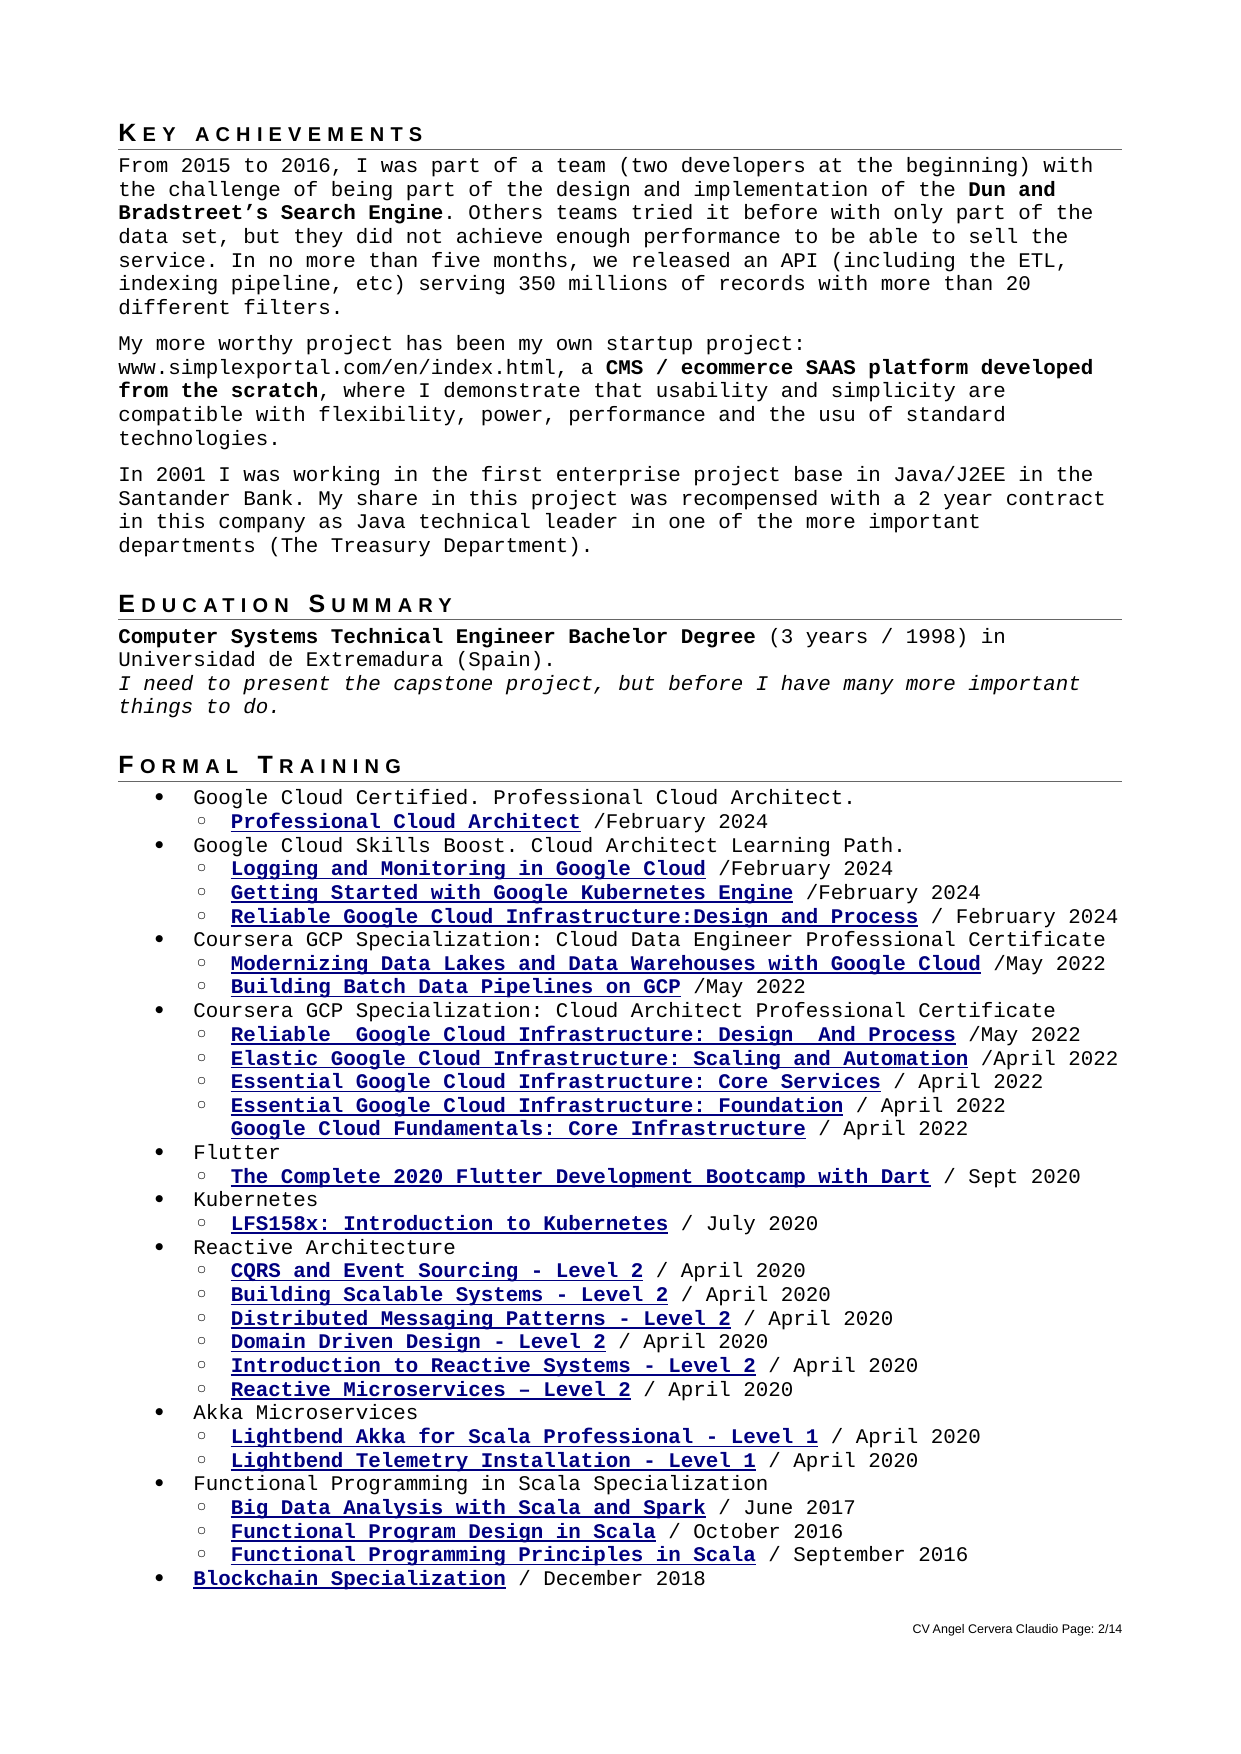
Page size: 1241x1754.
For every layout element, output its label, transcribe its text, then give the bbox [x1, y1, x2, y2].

list Reactive Microservices – Level 2 / April 2020 [193, 1378, 1122, 1402]
list Google Cloud Skills Boost. Cloud Architect Learning Path. [156, 835, 1122, 858]
list Essential Google Cloud Infrastructure: Core Services / April 2022 [193, 1071, 1122, 1095]
list Elastic Google Cloud Infrastructure: Scaling and Automation /April 2022 [193, 1047, 1122, 1071]
list Coursera GCP Specialization: Cloud Architect Professional Certificate [156, 1000, 1122, 1024]
subtitle Formal Training [118, 750, 1122, 781]
subtitle Education Summary [118, 589, 1122, 619]
list Professional Cloud Architect /February 2024 [193, 811, 1122, 835]
list Flutter [156, 1142, 1122, 1166]
list Getting Started with Google Kubernetes Engine /February 2024 [193, 882, 1122, 906]
list Domain Driven Design - Level 2 / April 2020 [193, 1331, 1122, 1355]
subtitle Key achievements [118, 118, 1122, 149]
list Lightbend Akka for Scala Professional - Level 1 / April 2020 [193, 1426, 1122, 1449]
list Blockchain Specialization / December 2018 [156, 1568, 1122, 1591]
list The Complete 2020 Flutter Development Bootcamp with Dart / Sept 2020 [193, 1166, 1122, 1189]
list Kubernetes [156, 1189, 1122, 1213]
list Modernizing Data Lakes and Data Warehouses with Google Cloud /May 2022 [193, 953, 1122, 977]
list Functional Programming in Scala Specialization [156, 1473, 1122, 1497]
list Akka Microservices [156, 1402, 1122, 1426]
list Functional Program Design in Scala / October 2016 [193, 1520, 1122, 1544]
list Functional Programming Principles in Scala / September 2016 [193, 1544, 1122, 1568]
list Distributed Messaging Patterns - Level 2 / April 2020 [193, 1308, 1122, 1331]
list Reliable Google Cloud Infrastructure:Design and Process / February 2024 [193, 906, 1122, 929]
list CQRS and Event Sourcing - Level 2 / April 2020 [193, 1260, 1122, 1284]
text From 2015 to 2016, I was part of a team (two developers at the beginning) with the challenge of being part of the design and implementation of the Dun and Bradstreet’s Search Engine. Others teams tried it before with only part of the data set, but they did not achieve enough performance to be able to sell the service. In no more than five months, we released an API (including the ETL, indexing pipeline, etc) serving 350 millions of records with more than 20 different filters. [118, 155, 1122, 321]
list Introduction to Reactive Systems - Level 2 / April 2020 [193, 1355, 1122, 1378]
list Big Data Analysis with Scala and Spark / June 2017 [193, 1497, 1122, 1520]
list Building Batch Data Pipelines on GCP /May 2022 [193, 977, 1122, 1000]
list Google Cloud Certified. Professional Cloud Architect. [156, 787, 1122, 811]
text Computer Systems Technical Engineer Bachelor Degree (3 years / 1998) in Universidad de Extremadura (Spain). I need to present the capstone project, but before I have many more important things to do. [118, 626, 1122, 720]
list Reactive Architecture [156, 1237, 1122, 1260]
text My more worthy project has been my own startup project: www.simplexportal.com/en/index.html, a CMS / ecommerce SAAS platform developed from the scratch, where I demonstrate that usability and simplicity are compatible with flexibility, power, performance and the usu of standard technologies. [118, 333, 1122, 451]
list Lightbend Telemetry Installation - Level 1 / April 2020 [193, 1449, 1122, 1473]
list Google Cloud Fundamentals: Core Infrastructure / April 2022 [193, 1118, 1122, 1142]
list Logging and Monitoring in Google Cloud /February 2024 [193, 858, 1122, 882]
list LFS158x: Introduction to Kubernetes / July 2020 [193, 1213, 1122, 1237]
list Essential Google Cloud Infrastructure: Foundation / April 2022 [193, 1095, 1122, 1118]
list Coursera GCP Specialization: Cloud Data Engineer Professional Certificate [156, 929, 1122, 953]
list Building Scalable Systems - Level 2 / April 2020 [193, 1284, 1122, 1308]
text In 2001 I was working in the first enterprise project base in Java/J2EE in the Santander Bank. My share in this project was recompensed with a 2 year contract in this company as Java technical leader in one of the more important departments (The Treasury Department). [118, 464, 1122, 558]
list Reliable Google Cloud Infrastructure: Design And Process /May 2022 [193, 1024, 1122, 1047]
